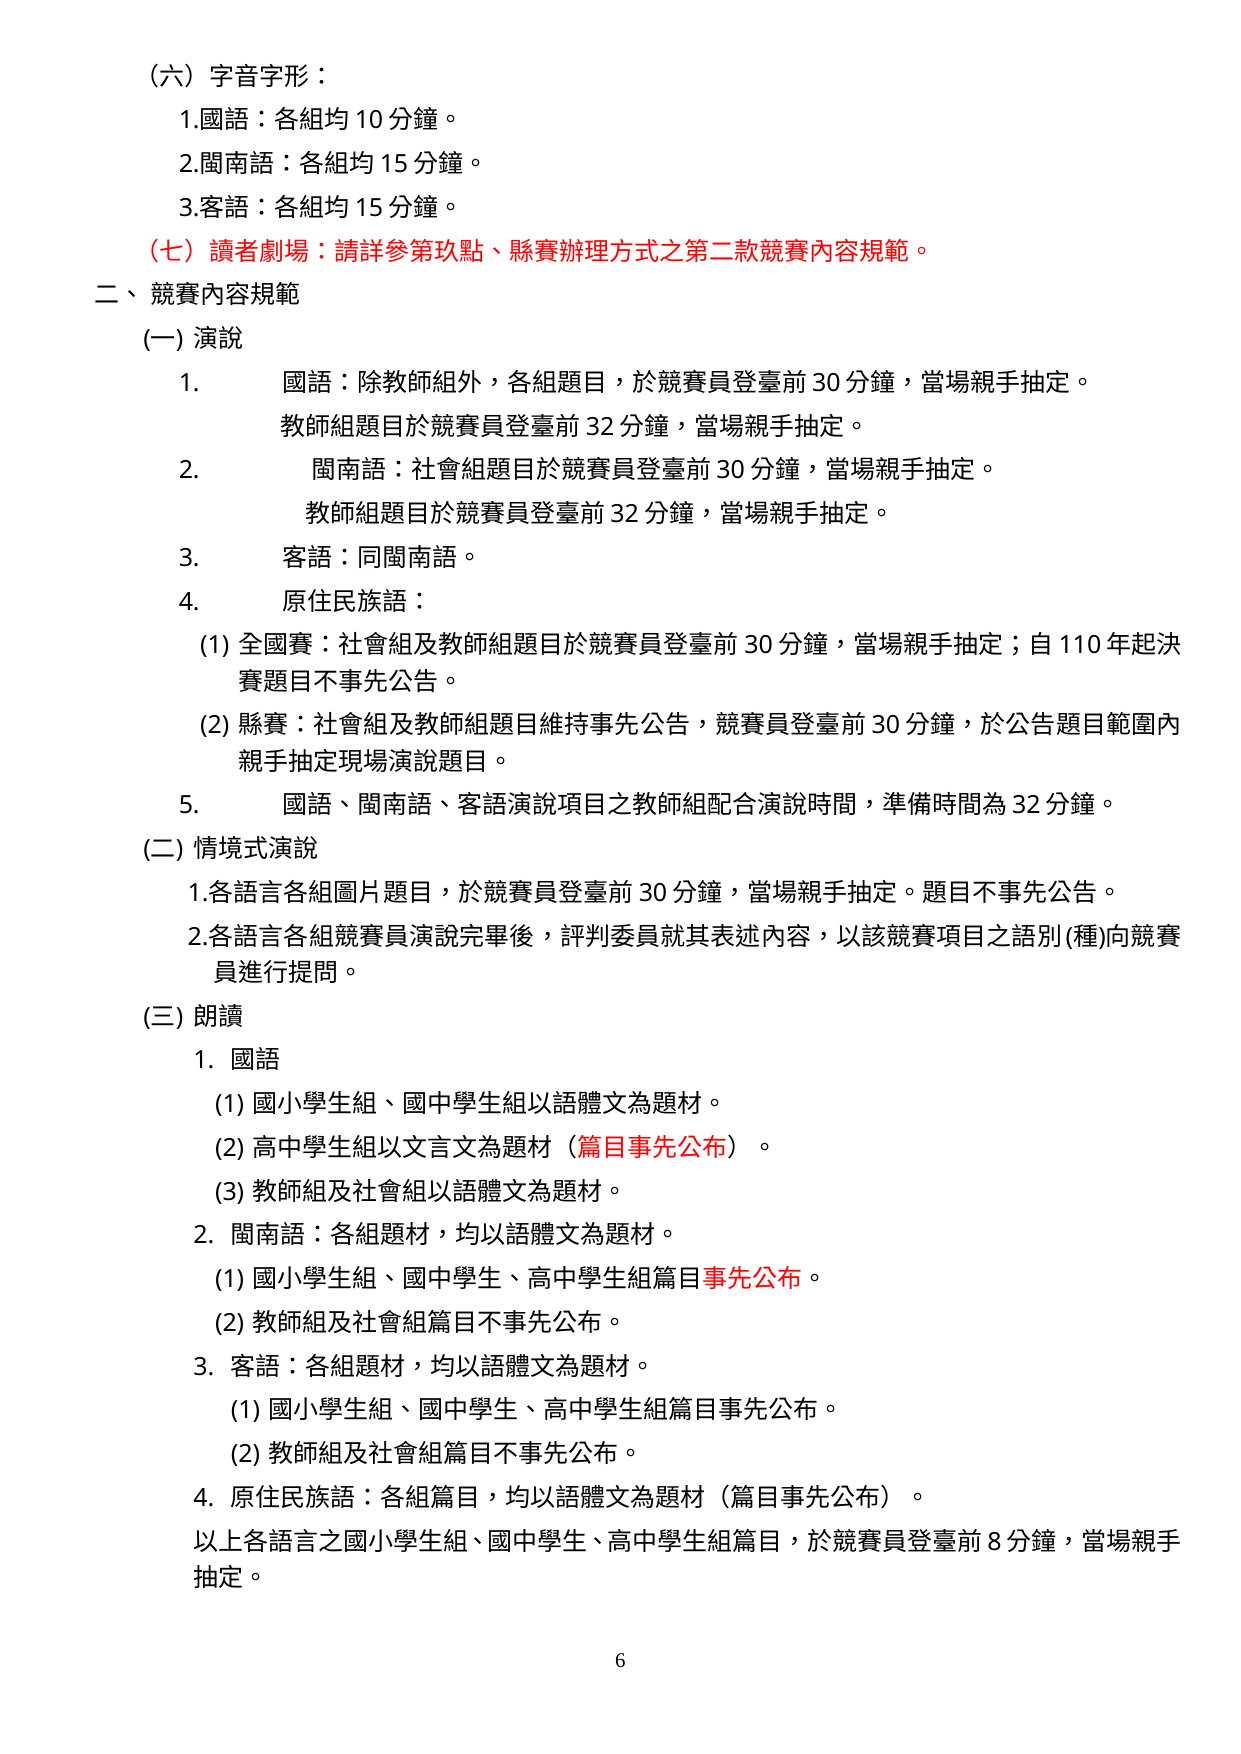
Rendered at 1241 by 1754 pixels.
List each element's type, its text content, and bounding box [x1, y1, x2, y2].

list 國語 [193, 1040, 1181, 1076]
list 閩南語：各組題材，均以語體文為題材。 [193, 1215, 1181, 1251]
text （七）讀者劇場：請詳參第玖點、縣賽辦理方式之第二款競賽內容規範。 [134, 231, 1181, 267]
text 教師組題目於競賽員登臺前32分鐘，當場親手抽定。 [75, 494, 1181, 530]
list 縣賽：社會組及教師組題目維持事先公告，競賽員登臺前30分鐘，於公告題目範圍內親手抽定現場演說題目。 [200, 705, 1181, 777]
list 閩南語：各組均15分鐘。 [178, 144, 1181, 180]
list 國語：各組均10分鐘。 [178, 100, 1181, 136]
list 國語、閩南語、客語演說項目之教師組配合演說時間，準備時間為32分鐘。 [178, 785, 1181, 821]
list 競賽內容規範 [94, 275, 1181, 311]
list 高中學生組以文言文為題材（篇目事先公布）。 [215, 1127, 1181, 1164]
list 教師組及社會組篇目不事先公布。 [231, 1434, 1181, 1470]
list 客語：同閩南語。 [178, 537, 1181, 574]
list 客語：各組均15分鐘。 [178, 187, 1181, 224]
text 以上各語言之國小學生組、國中學生、高中學生組篇目，於競賽員登臺前8分鐘，當場親手抽定。 [193, 1521, 1181, 1594]
list 客語：各組題材，均以語體文為題材。 [193, 1346, 1181, 1382]
list 原住民族語：各組篇目，均以語體文為題材（篇目事先公布）。 [193, 1477, 1181, 1514]
text 教師組題目於競賽員登臺前32分鐘，當場親手抽定。 [75, 406, 1181, 442]
list 全國賽：社會組及教師組題目於競賽員登臺前30分鐘，當場親手抽定；自110年起決賽題目不事先公告。 [200, 625, 1181, 697]
list 教師組及社會組篇目不事先公布。 [215, 1302, 1181, 1339]
list 國小學生組、國中學生、高中學生組篇目事先公布。 [231, 1390, 1181, 1426]
list 國小學生組、國中學生組以語體文為題材。 [215, 1084, 1181, 1120]
text （六）字音字形： [134, 56, 1181, 92]
list 原住民族語： [178, 581, 1181, 617]
list 情境式演說 [143, 829, 1181, 865]
list 國語：除教師組外，各組題目，於競賽員登臺前30分鐘，當場親手抽定。 [178, 362, 1181, 399]
list 朗讀 [143, 996, 1181, 1032]
list 閩南語：社會組題目於競賽員登臺前30分鐘，當場親手抽定。 [178, 450, 1181, 486]
list 國小學生組、國中學生、高中學生組篇目事先公布。 [215, 1259, 1181, 1295]
list 演說 [143, 319, 1181, 355]
list 教師組及社會組以語體文為題材。 [215, 1171, 1181, 1207]
list 各語言各組圖片題目，於競賽員登臺前30分鐘，當場親手抽定。題目不事先公告。 [187, 872, 1181, 909]
list 各語言各組競賽員演說完畢後，評判委員就其表述內容，以該競賽項目之語別(種)向競賽員進行提問。 [187, 916, 1181, 989]
